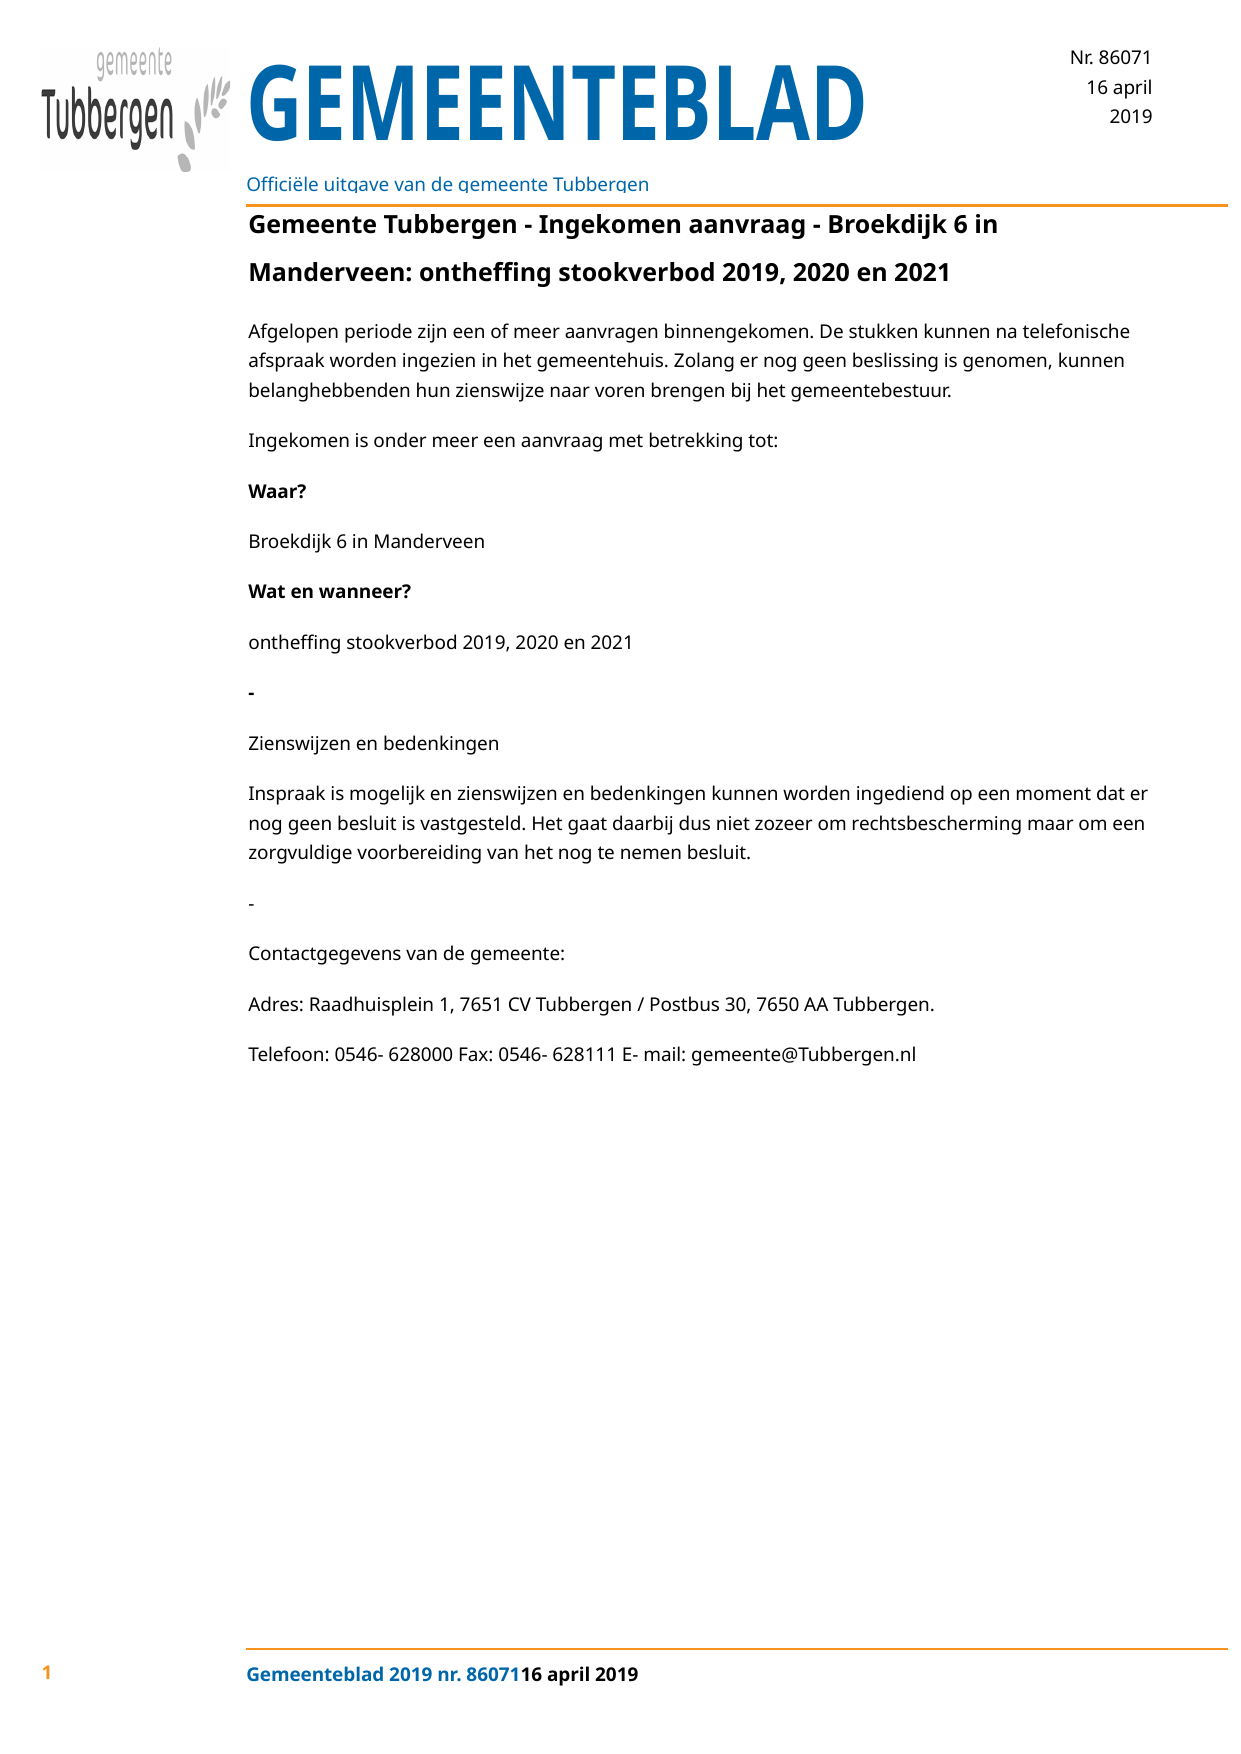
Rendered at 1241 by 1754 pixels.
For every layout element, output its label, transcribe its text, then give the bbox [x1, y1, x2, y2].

text Waar? [248, 478, 1152, 504]
text Inspraak is mogelijk en zienswijzen en bedenkingen kunnen worden ingediend op een moment dat er nog geen besluit is vastgesteld. Het gaat daarbij dus niet zozeer om rechtsbescherming maar om een zorgvuldige voorbereiding van het nog te nemen besluit. [248, 780, 1152, 865]
text - [248, 679, 1152, 705]
text Broekdijk 6 in Manderveen [248, 528, 1152, 554]
picture [41, 47, 231, 172]
text Ingekomen is onder meer een aanvraag met betrekking tot: [248, 427, 1152, 453]
text Wat en wanneer? [248, 579, 1152, 604]
text Telefoon: 0546- 628000 Fax: 0546- 628111 E- mail: gemeente@Tubbergen.nl [248, 1041, 1152, 1067]
text ontheffing stookverbod 2019, 2020 en 2021 [248, 629, 1152, 655]
text - [248, 890, 1152, 916]
text Afgelopen periode zijn een of meer aanvragen binnengekomen. De stukken kunnen na telefonische afspraak worden ingezien in het gemeentehuis. Zolang er nog geen beslissing is genomen, kunnen belanghebbenden hun zienswijze naar voren brengen bij het gemeentebestuur. [248, 318, 1152, 403]
text Zienswijzen en bedenkingen [248, 730, 1152, 756]
text Contactgegevens van de gemeente: [248, 940, 1152, 966]
text Adres: Raadhuisplein 1, 7651 CV Tubbergen / Postbus 30, 7650 AA Tubbergen. [248, 991, 1152, 1017]
text Gemeente Tubbergen - Ingekomen aanvraag - Broekdijk 6 in Manderveen: ontheffing stookverbod 2019, 2020 en 2021 [248, 207, 1152, 288]
